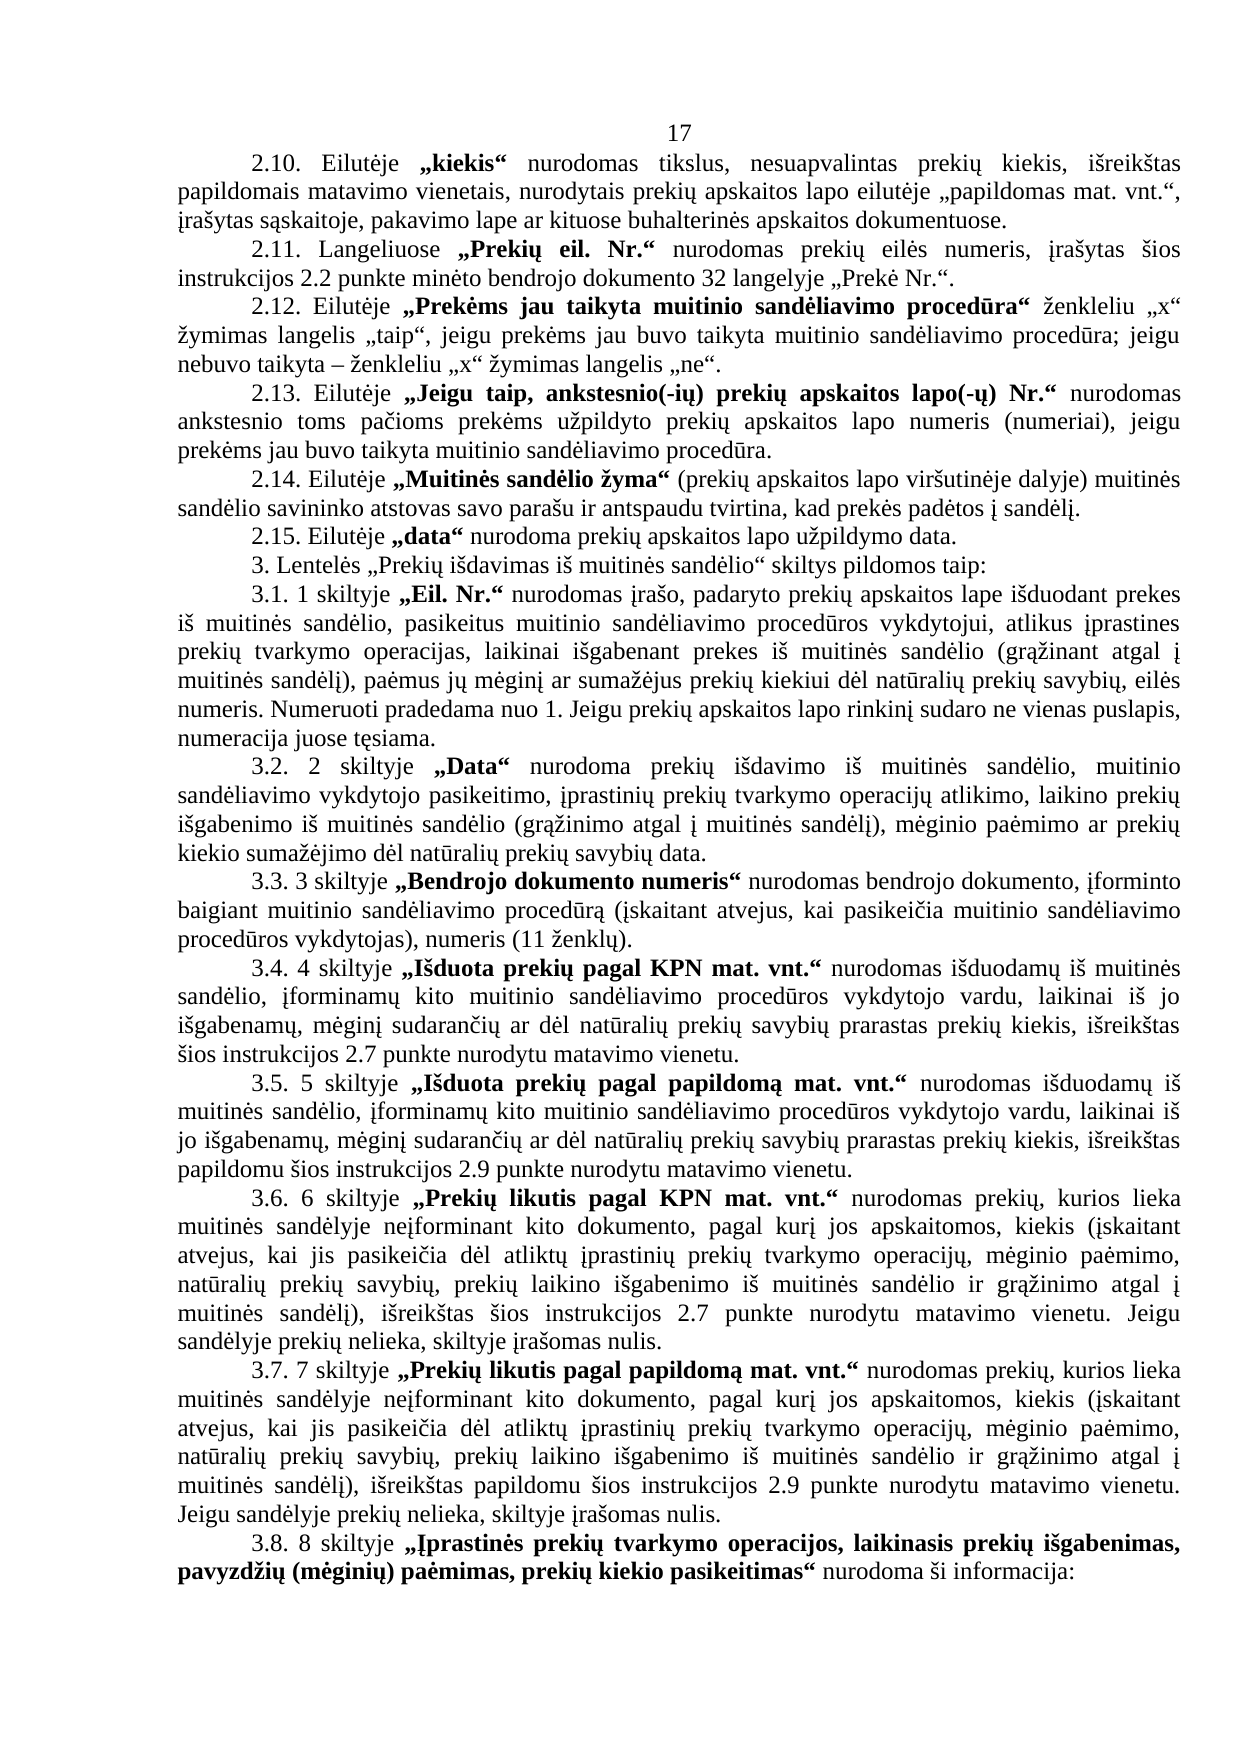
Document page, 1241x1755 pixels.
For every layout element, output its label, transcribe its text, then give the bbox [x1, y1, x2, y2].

text 3.5. 5 skiltyje „Išduota prekių pagal papildomą mat. vnt.“ nurodomas išduodamų iš muitinės sandėlio, įforminamų kito muitinio sandėliavimo procedūros vykdytojo vardu, laikinai iš jo išgabenamų, mėginį sudarančių ar dėl natūralių prekių savybių prarastas prekių kiekis, išreikštas papildomu šios instrukcijos 2.9 punkte nurodytu matavimo vienetu. [177, 1068, 1181, 1183]
text 3.2. 2 skiltyje „Data“ nurodoma prekių išdavimo iš muitinės sandėlio, muitinio sandėliavimo vykdytojo pasikeitimo, įprastinių prekių tvarkymo operacijų atlikimo, laikino prekių išgabenimo iš muitinės sandėlio (grąžinimo atgal į muitinės sandėlį), mėginio paėmimo ar prekių kiekio sumažėjimo dėl natūralių prekių savybių data. [177, 751, 1181, 866]
text 3.6. 6 skiltyje „Prekių likutis pagal KPN mat. vnt.“ nurodomas prekių, kurios lieka muitinės sandėlyje neįforminant kito dokumento, pagal kurį jos apskaitomos, kiekis (įskaitant atvejus, kai jis pasikeičia dėl atliktų įprastinių prekių tvarkymo operacijų, mėginio paėmimo, natūralių prekių savybių, prekių laikino išgabenimo iš muitinės sandėlio ir grąžinimo atgal į muitinės sandėlį), išreikštas šios instrukcijos 2.7 punkte nurodytu matavimo vienetu. Jeigu sandėlyje prekių nelieka, skiltyje įrašomas nulis. [177, 1183, 1181, 1355]
text 2.13. Eilutėje „Jeigu taip, ankstesnio(-ių) prekių apskaitos lapo(-ų) Nr.“ nurodomas ankstesnio toms pačioms prekėms užpildyto prekių apskaitos lapo numeris (numeriai), jeigu prekėms jau buvo taikyta muitinio sandėliavimo procedūra. [177, 378, 1181, 464]
text 2.12. Eilutėje „Prekėms jau taikyta muitinio sandėliavimo procedūra“ ženkleliu „x“ žymimas langelis „taip“, jeigu prekėms jau buvo taikyta muitinio sandėliavimo procedūra; jeigu nebuvo taikyta – ženkleliu „x“ žymimas langelis „ne“. [177, 291, 1181, 378]
text 3.3. 3 skiltyje „Bendrojo dokumento numeris“ nurodomas bendrojo dokumento, įforminto baigiant muitinio sandėliavimo procedūrą (įskaitant atvejus, kai pasikeičia muitinio sandėliavimo procedūros vykdytojas), numeris (11 ženklų). [177, 866, 1181, 953]
text 3. Lentelės „Prekių išdavimas iš muitinės sandėlio“ skiltys pildomos taip: [177, 550, 1181, 579]
text 2.15. Eilutėje „data“ nurodoma prekių apskaitos lapo užpildymo data. [177, 521, 1181, 550]
text 3.8. 8 skiltyje „Įprastinės prekių tvarkymo operacijos, laikinasis prekių išgabenimas, pavyzdžių (mėginių) paėmimas, prekių kiekio pasikeitimas“ nurodoma ši informacija: [177, 1528, 1181, 1585]
text 2.11. Langeliuose „Prekių eil. Nr.“ nurodomas prekių eilės numeris, įrašytas šios instrukcijos 2.2 punkte minėto bendrojo dokumento 32 langelyje „Prekė Nr.“. [177, 234, 1181, 291]
text 2.14. Eilutėje „Muitinės sandėlio žyma“ (prekių apskaitos lapo viršutinėje dalyje) muitinės sandėlio savininko atstovas savo parašu ir antspaudu tvirtina, kad prekės padėtos į sandėlį. [177, 464, 1181, 521]
text 3.7. 7 skiltyje „Prekių likutis pagal papildomą mat. vnt.“ nurodomas prekių, kurios lieka muitinės sandėlyje neįforminant kito dokumento, pagal kurį jos apskaitomos, kiekis (įskaitant atvejus, kai jis pasikeičia dėl atliktų įprastinių prekių tvarkymo operacijų, mėginio paėmimo, natūralių prekių savybių, prekių laikino išgabenimo iš muitinės sandėlio ir grąžinimo atgal į muitinės sandėlį), išreikštas papildomu šios instrukcijos 2.9 punkte nurodytu matavimo vienetu. Jeigu sandėlyje prekių nelieka, skiltyje įrašomas nulis. [177, 1355, 1181, 1528]
text 3.1. 1 skiltyje „Eil. Nr.“ nurodomas įrašo, padaryto prekių apskaitos lape išduodant prekes iš muitinės sandėlio, pasikeitus muitinio sandėliavimo procedūros vykdytojui, atlikus įprastines prekių tvarkymo operacijas, laikinai išgabenant prekes iš muitinės sandėlio (grąžinant atgal į muitinės sandėlį), paėmus jų mėginį ar sumažėjus prekių kiekiui dėl natūralių prekių savybių, eilės numeris. Numeruoti pradedama nuo 1. Jeigu prekių apskaitos lapo rinkinį sudaro ne vienas puslapis, numeracija juose tęsiama. [177, 579, 1181, 751]
text 2.10. Eilutėje „kiekis“ nurodomas tikslus, nesuapvalintas prekių kiekis, išreikštas papildomais matavimo vienetais, nurodytais prekių apskaitos lapo eilutėje „papildomas mat. vnt.“, įrašytas sąskaitoje, pakavimo lape ar kituose buhalterinės apskaitos dokumentuose. [177, 148, 1181, 234]
text 3.4. 4 skiltyje „Išduota prekių pagal KPN mat. vnt.“ nurodomas išduodamų iš muitinės sandėlio, įforminamų kito muitinio sandėliavimo procedūros vykdytojo vardu, laikinai iš jo išgabenamų, mėginį sudarančių ar dėl natūralių prekių savybių prarastas prekių kiekis, išreikštas šios instrukcijos 2.7 punkte nurodytu matavimo vienetu. [177, 953, 1181, 1068]
